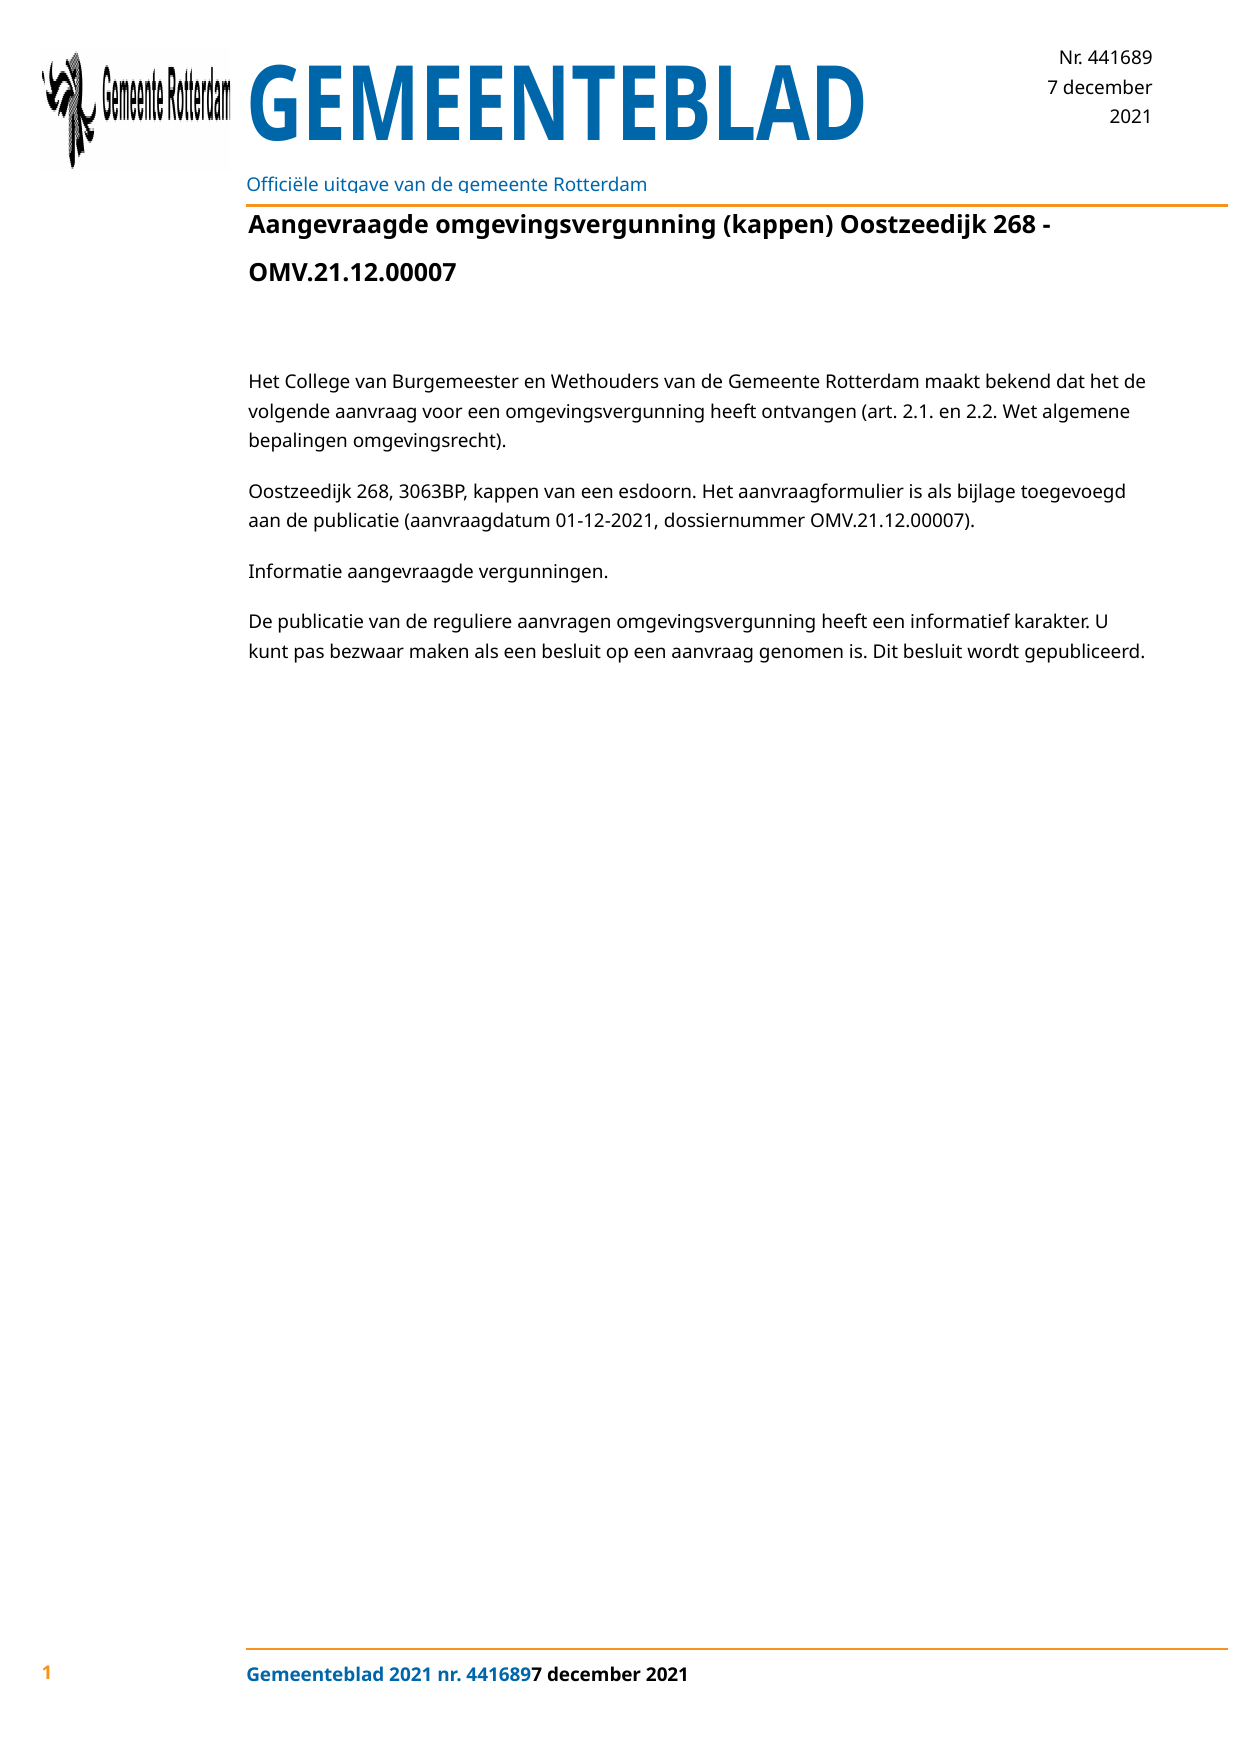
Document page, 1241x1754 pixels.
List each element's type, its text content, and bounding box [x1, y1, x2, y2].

text Het College van Burgemeester en Wethouders van de Gemeente Rotterdam maakt bekend dat het de volgende aanvraag voor een omgevingsvergunning heeft ontvangen (art. 2.1. en 2.2. Wet algemene bepalingen omgevingsrecht). [248, 368, 1152, 453]
text Aangevraagde omgevingsvergunning (kappen) Oostzeedijk 268 - OMV.21.12.00007 [248, 207, 1152, 288]
text Oostzeedijk 268, 3063BP, kappen van een esdoorn. Het aanvraagformulier is als bijlage toegevoegd aan de publicatie (aanvraagdatum 01-12-2021, dossiernummer OMV.21.12.00007). [248, 478, 1152, 533]
text De publicatie van de reguliere aanvragen omgevingsvergunning heeft een informatief karakter. U kunt pas bezwaar maken als een besluit op een aanvraag genomen is. Dit besluit wordt gepubliceerd. [248, 608, 1152, 664]
text Informatie aangevraagde vergunningen. [248, 558, 1152, 584]
picture [41, 47, 231, 172]
